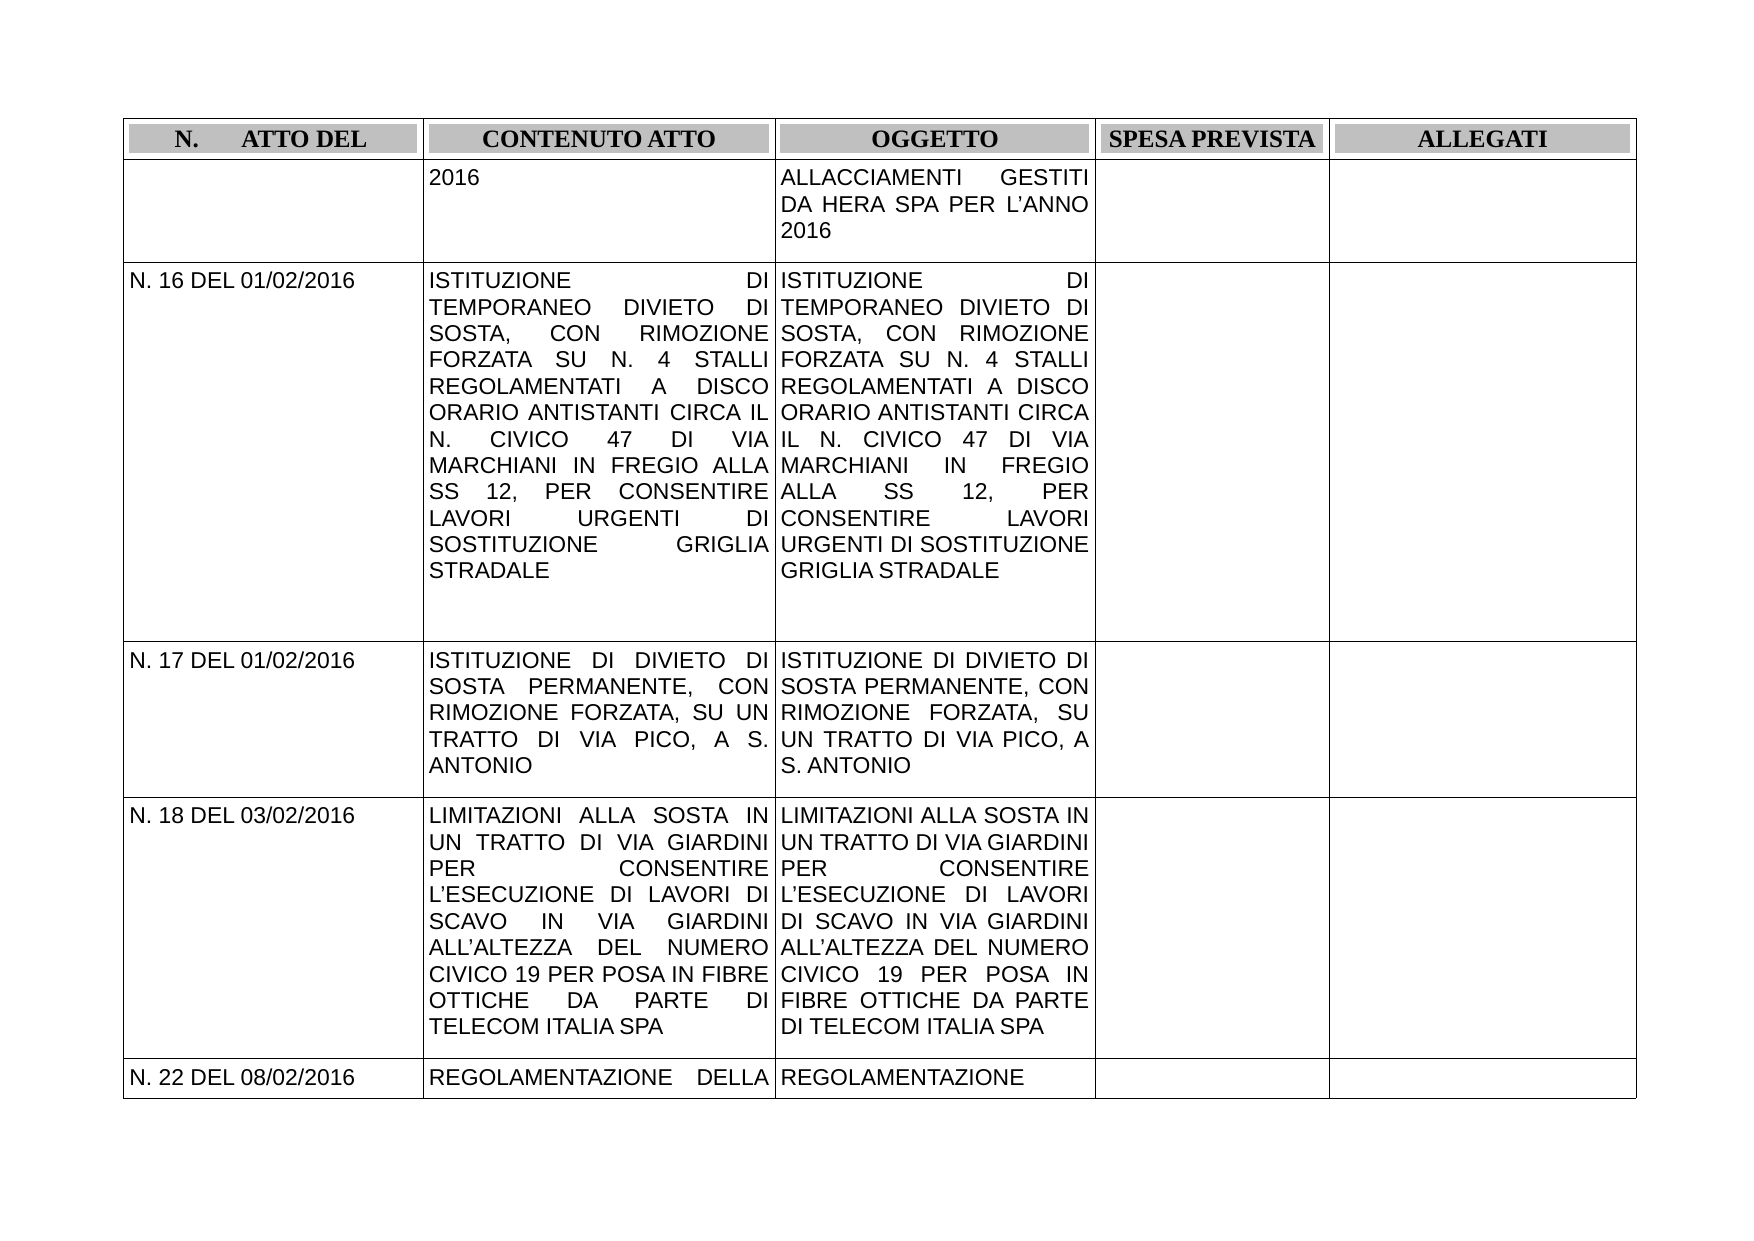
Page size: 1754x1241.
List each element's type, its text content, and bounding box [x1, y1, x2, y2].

table_cell Istituzione di divieto di sosta permanente, con rimozione forzata, su un tratto di Via Pico, a S. Antonio [424, 642, 775, 797]
table_cell [1330, 1059, 1636, 1098]
table_cell Limitazioni alla sosta in un tratto di Via Giardini per consentire l’esecuzione di lavori di scavo in Via Giardini all’altezza del numero civico 19 per posa in fibre ottiche da parte di Telecom Italia spa [424, 798, 775, 1058]
table_cell [1096, 798, 1329, 1058]
table_cell Istituzione di divieto di sosta permanente, con rimozione forzata, su un tratto di Via Pico, a S. Antonio [776, 642, 1095, 797]
table_cell allacciamenti gestiti da Hera Spa per l’anno 2016 [776, 160, 1095, 262]
table_cell [124, 160, 423, 262]
table_header OGGETTO [776, 119, 1095, 158]
table_cell [1096, 263, 1329, 641]
table_header CONTENUTO ATTO [424, 119, 775, 158]
table_cell Istituzione di temporaneo divieto di sosta, con rimozione forzata su n. 4 stalli regolamentati a disco orario antistanti circa il n. civico 47 di Via Marchiani in fregio alla SS 12, per consentire lavori urgenti di sostituzione griglia stradale [776, 263, 1095, 641]
table_cell [1330, 263, 1636, 641]
table_cell N. 16 DEL 01/02/2016 [124, 263, 423, 641]
table_cell N. 22 DEL 08/02/2016 [124, 1059, 423, 1098]
table_cell [1330, 642, 1636, 797]
table_cell N. 17 DEL 01/02/2016 [124, 642, 423, 797]
table_cell [1096, 642, 1329, 797]
table_header N. ATTO DEL [124, 119, 423, 158]
table_cell [1096, 160, 1329, 262]
table_cell [1330, 160, 1636, 262]
table_cell [1096, 1059, 1329, 1098]
table_cell Limitazioni alla sosta in un tratto di Via Giardini per consentire l’esecuzione di lavori di scavo in Via Giardini all’altezza del numero civico 19 per posa in fibre ottiche da parte di Telecom Italia spa [776, 798, 1095, 1058]
table_cell [1330, 798, 1636, 1058]
table_header ALLEGATI [1330, 119, 1636, 158]
table_cell Regolamentazione della [424, 1059, 775, 1098]
table_header SPESA PREVISTA [1096, 119, 1329, 158]
table_cell Istituzione di temporaneo divieto di sosta, con rimozione forzata su n. 4 stalli regolamentati a disco orario antistanti circa il n. civico 47 di Via Marchiani in fregio alla SS 12, per consentire lavori urgenti di sostituzione griglia stradale [424, 263, 775, 641]
table_cell Regolamentazione [776, 1059, 1095, 1098]
table_cell 2016 [424, 160, 775, 262]
table_cell N. 18 DEL 03/02/2016 [124, 798, 423, 1058]
